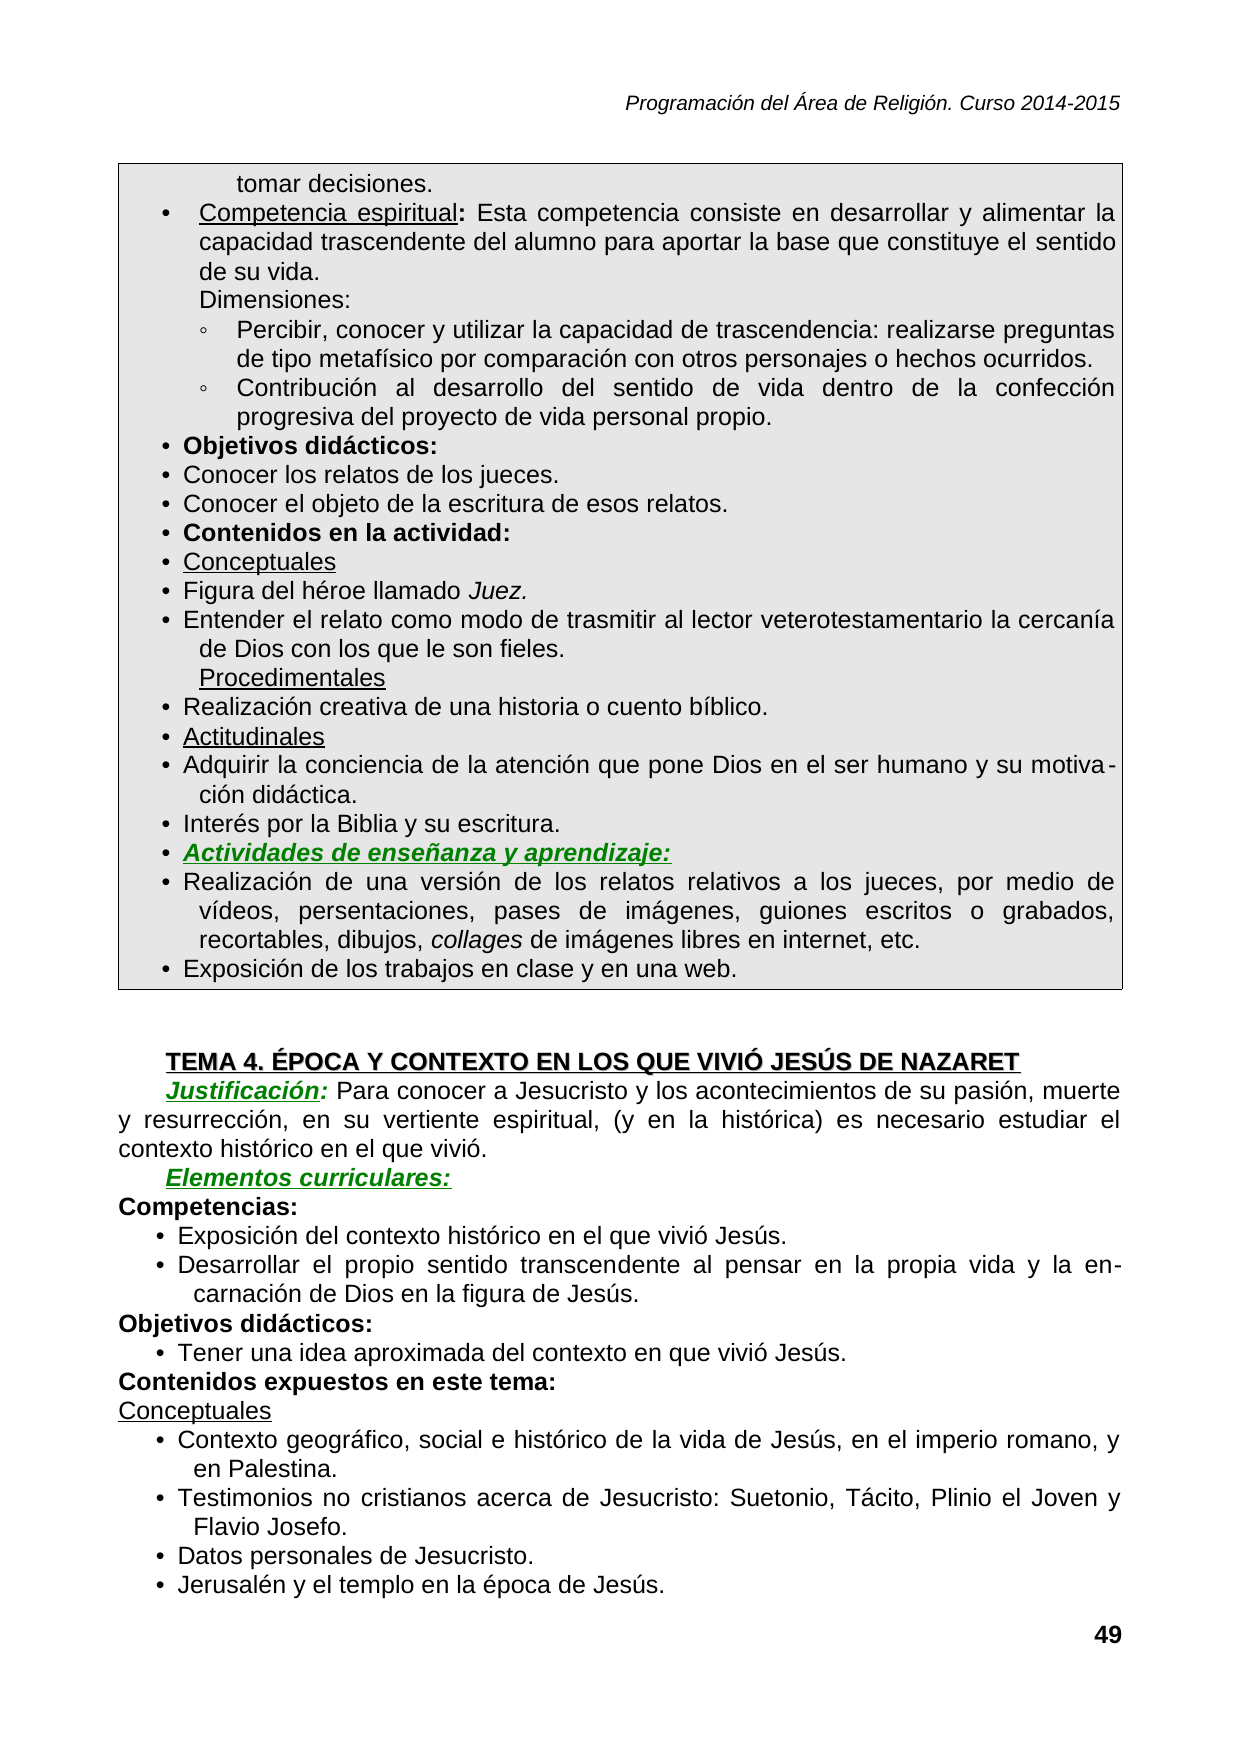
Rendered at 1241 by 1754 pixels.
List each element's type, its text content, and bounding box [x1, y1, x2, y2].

text Justificación: Para conocer a Jesucristo y los acontecimientos de su pasión, muerte y resurrección, en su vertiente espiritual, (y en la histórica) es necesario estudiar el contexto histórico en el que vivió. [118, 1076, 1122, 1163]
list Tener una idea aproximada del contexto en que vivió Jesús. [156, 1337, 1122, 1367]
list Datos personales de Jesucristo. [156, 1541, 1122, 1570]
text Competencias: [118, 1192, 1122, 1221]
list Exposición del contexto histórico en el que vivió Jesús. [156, 1221, 1122, 1250]
text Elementos curriculares: [118, 1163, 1122, 1192]
text TEMA 4. ÉPOCA Y CONTEXTO EN LOS QUE VIVIÓ JESÚS DE NAZARET [118, 1047, 1122, 1076]
table_header Justificación: podría sustituir al tema 3 o ser una conclusión del mismo. Se trata de fijarse en los héroes bíblicos llamados jueces como ejemplo de relatos bíblicos que mezclan realidad y ficción con un mensaje didáctico. El trabajo será colaborativo, es decir, cada grupo, de 3 personas aportará uno de los relatos. Elementos curriculares: Competencias y sus dimensiones: Competencia en comunicación lingüística: La competencia en comunicación lingüística se refiere a la utilización del lenguaje como instrumento tanto de comunicación oral y escrita como de aprendizaje y de regulación de conductas y emociones. Dimensiones: Comunicación oral. Comunicarse con los otros (compañeros y profesores) de manera adecuada y eficaz. Comunicarse con los otros de manera respetuosa Comunicación escrita. Saber escribir de manera clara las ideas a transmitir, tanto en su aspecto gramatical, ortográfico, y narrativo como en el aspecto expresivo. Saber transmitir mediante la escritura sentimientos personales y expresiones interiores como las creencias propias o ajenas. Uso de vocabulario correcto. Comprensión lectora. Lectura que adquiere completamente el significado transmitido por el texto. Comprensión profunda de los valores expresados por un texto. Competencia matemática: Habilidad para utilizar números y sus operaciones básicas, los símbolos y las formas de expresión y razonamiento matemático para producir e interpretar informaciones, para conocer más sobre aspectos cuantitativos y espaciales de la realidad y para resolver problemas relacionados con la vida diaria y el mundo laboral. Dimensiones: Uso de conceptos y procedimientos del razonamiento matemático para ajustar el tiempo de una locución o guión asociado a la imagen. Tratamiento de la información y competencia digital: Habilidades para buscar, obtener, procesar y comunicar la información y transformarla en conocimiento. Incluye aspectos diferentes que van desde el acceso y selección de la información hasta el uso y la transmisión de ésta en distintos soportes, incluyendo la utilización de las tecnologías de la información y la comunicación como un elemento esencial para informarse y comunicarse. Dimensiones: Conocimiento y uso de las tic para la búsqueda, tratamiento y comunicación de la información. Uso eficaz de instrumentos como páginas web en la red para obtener información. Uso eficaz de software gráfico o audiovisual para obtención, proceso y presentación de información. Conocimiento y uso de las tic en la comunicación social y en el aprendizaje cooperativo. Uso de tecnología tic para la colaboración y el trabajo en grupo. Competencia social y ciudadana: Esta competencia permite vivir en sociedad, comprender la realidad social del mundo en que se vive y ejercer la ciudadanía democrática. Incorpora formas de comportamiento individual que capacitan a las personas para convivir en una sociedad cada vez más plural, relacionarse con los demás, cooperar, comprometerse y afrontar los conflictos. Adquirir esta competencia supone ser capaz de ponerse en el lugar del otro, aceptar las diferencias, ser tolerante y respetar los valores, las creencias, las culturas y la historia personal y colectiva de los otros. Dimensiones: Convivencia. Desarrollo de la convivencia y el apoyo mutuo en el ámbito académico. Comprensión en la sociedad en la que se vive. Esfuerzo en el progresivo conocimiento de una sociedad diferente a la nuestra. Desarrollo de la empatía. Tolerancia en las diversas perspectivas desde la que viven los seres humanos. Conocimiento de otras creencias y formas culturales. Aceptación y respeto por otras manifestaciones culturales. Competencia cultural y artística: Esta competencia supone apreciar, comprender y valorar críticamente diferentes manifestaciones culturales y artísticas, utilizarlas como fuente de disfrute y enriquecimiento personal y considerarlas como parte del patrimonio cultural de los pueblos. Dimensiones: Conocimiento y comprensión del hecho cultural y artístico en la sociedad. Competencia para aprender a aprender: Aprender a aprender supone iniciarse en el aprendizaje y ser capaz de continuarlo de manera autónoma. Supone también poder desenvolverse ante las incertidumbres tratando de buscar respuestas que satisfagan la lógica del conocimiento racional. Implica admitir diversidad de respuestas posibles ante un mismo problema y encontrar motivación para buscarlas desde diversos enfoques metodológicos. Dimensiones: Conocimiento de las capacidades de aprendizaje. Descubrimiento de las propias capacidades. Conocimiento de uno mismo y confianza en uno mismo. Uso de habilidades de aprendizaje. Respuesta adecuada a las críticas. Reconocimiento verbal de los errores. Argumentación y justificación de preferencias, ideas, juicios, … Actuar de forma flexible y dialogante. Autonomía e iniciativa personal: Esta competencia se refiere a la posibilidad de optar con criterio propio y llevar adelante las iniciativas necesarias para desarrollar la opción elegida y hacerse responsable de ella, tanto en el ámbito personal como en el social o laboral. Dimensiones: Conocer las opciones diferentes de desarrollo de un ámbito y confiar para tomar decisiones. Competencia espiritual: Esta competencia consiste en desarrollar y alimentar la capacidad trascendente del alumno para aportar la base que constituye el sentido de su vida. Dimensiones: Percibir, conocer y utilizar la capacidad de trascendencia: realizarse preguntas de tipo metafísico por comparación con otros personajes o hechos ocurridos. Contribución al desarrollo del sentido de vida dentro de la confección progresiva del proyecto de vida personal propio. Objetivos didácticos: Conocer los relatos de los jueces. Conocer el objeto de la escritura de esos relatos. Contenidos en la actividad: Conceptuales Figura del héroe llamado Juez. Entender el relato como modo de trasmitir al lector veterotestamentario la cercanía de Dios con los que le son fieles. Procedimentales Realización creativa de una historia o cuento bíblico. Actitudinales Adquirir la conciencia de la atención que pone Dios en el ser humano y su motiva­ción didáctica. Interés por la Biblia y su escritura. Actividades de enseñanza y aprendizaje: Realización de una versión de los relatos relativos a los jueces, por medio de vídeos, persentaciones, pases de imágenes, guiones escritos o grabados, recortables, dibujos, collages de imágenes libres en internet, etc. Exposición de los trabajos en clase y en una web. [119, 164, 1122, 989]
text Objetivos didácticos: [118, 1308, 1122, 1337]
text Contenidos expuestos en este tema: [118, 1367, 1122, 1396]
list Desarrollar el propio sentido transcen­dente al pensar en la propia vida y la en­carnación de Dios en la figura de Jesús. [156, 1250, 1122, 1308]
list Testimonios no cristianos acerca de Jesucristo: Suetonio, Tácito, Plinio el Joven y Flavio Josefo. [156, 1483, 1122, 1541]
list Contexto geográfico, social e histórico de la vida de Jesús, en el imperio romano, y en Palestina. [156, 1425, 1122, 1483]
list Jerusalén y el templo en la época de Jesús. [156, 1570, 1122, 1599]
text Conceptuales [118, 1396, 1122, 1425]
